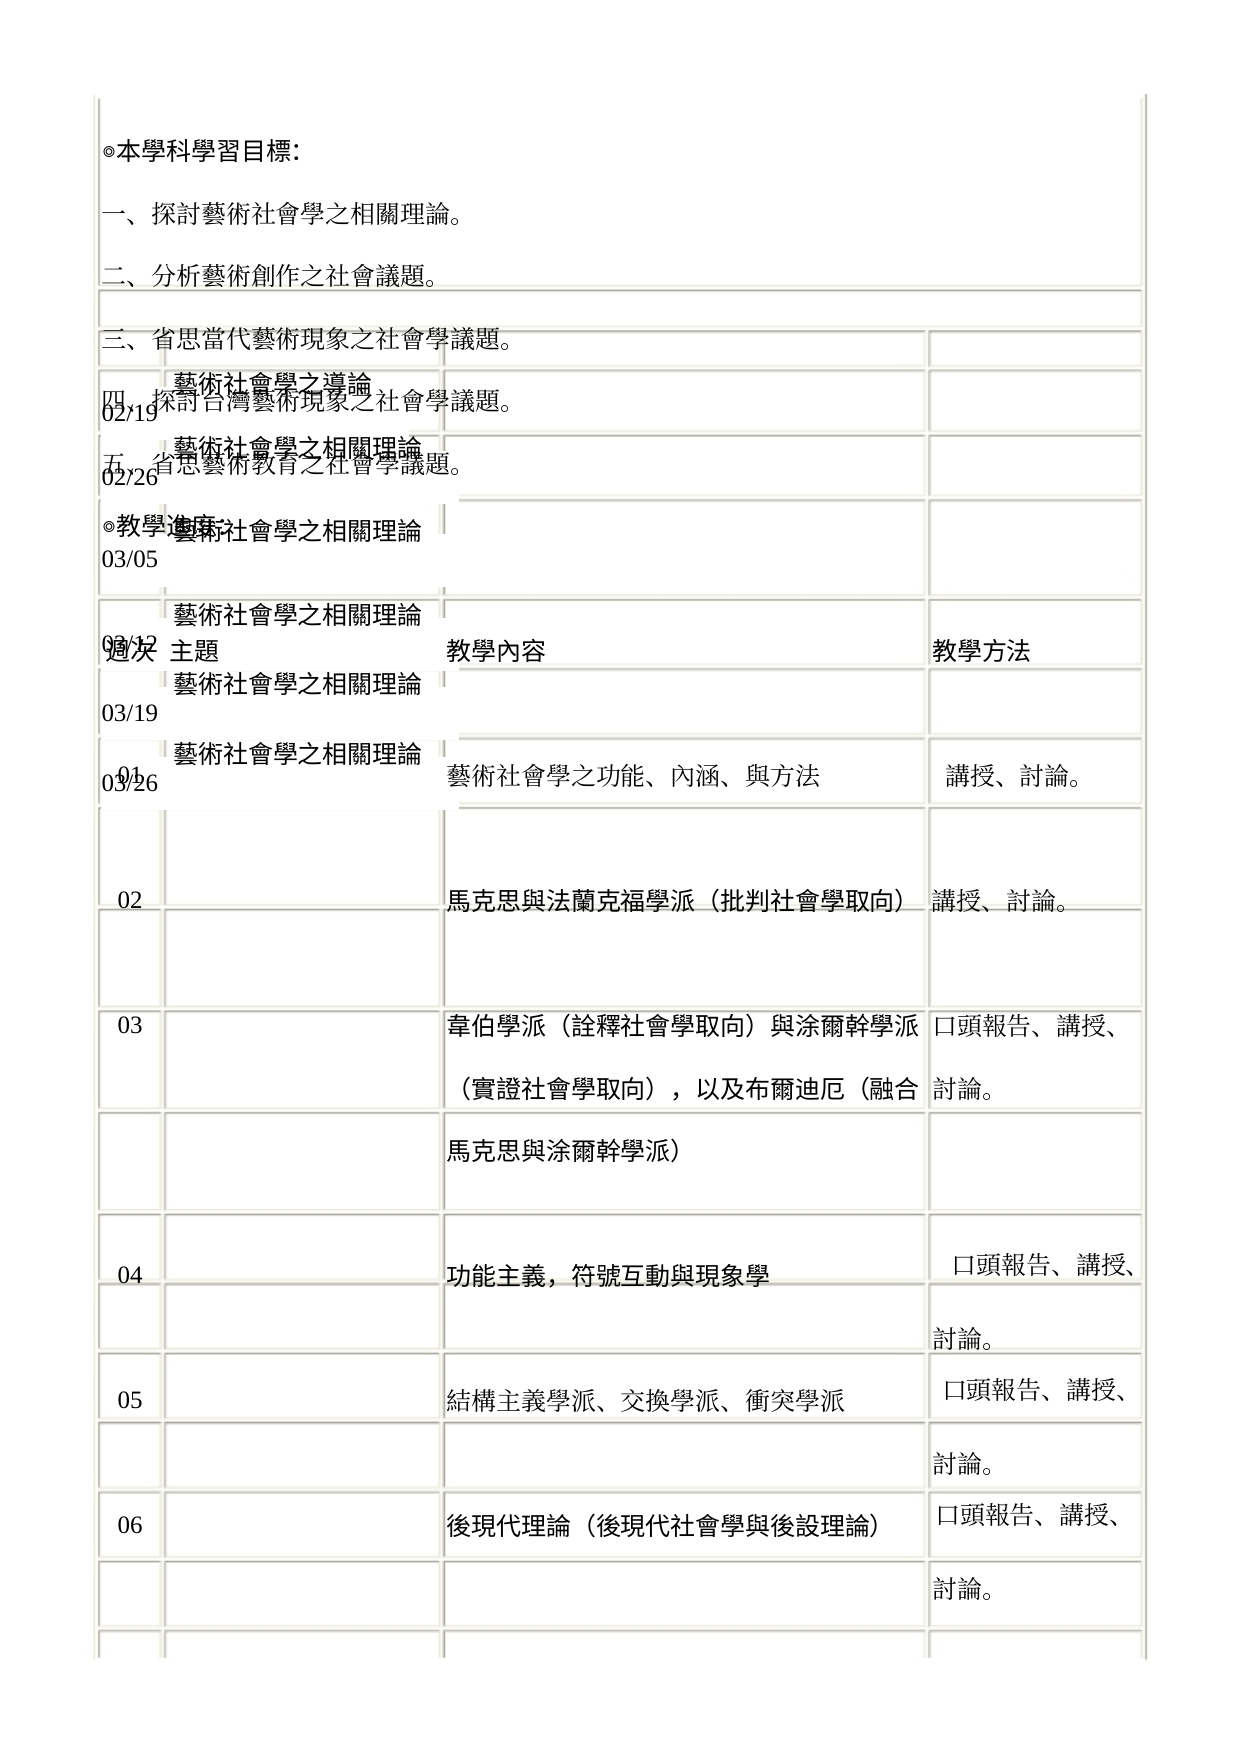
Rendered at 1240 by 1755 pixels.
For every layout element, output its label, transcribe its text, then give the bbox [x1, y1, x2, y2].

text 03/26 藝術社會學之相關理論 [101, 757, 459, 799]
text 03 [101, 576, 459, 587]
text 03/12 藝術社會學之相關理論 [101, 618, 459, 661]
text 03/05 藝術社會學之相關理論 [101, 534, 459, 576]
text 04 [101, 730, 459, 740]
text 04 [101, 799, 459, 810]
text 01 [101, 429, 409, 440]
text 03/19 藝術社會學之相關理論 [101, 687, 459, 730]
text 01 [101, 494, 459, 504]
text 02/26 藝術社會學之相關理論 [101, 451, 459, 494]
text 04 [101, 661, 459, 671]
text 02/19 藝術社會學之導論 [101, 387, 409, 429]
